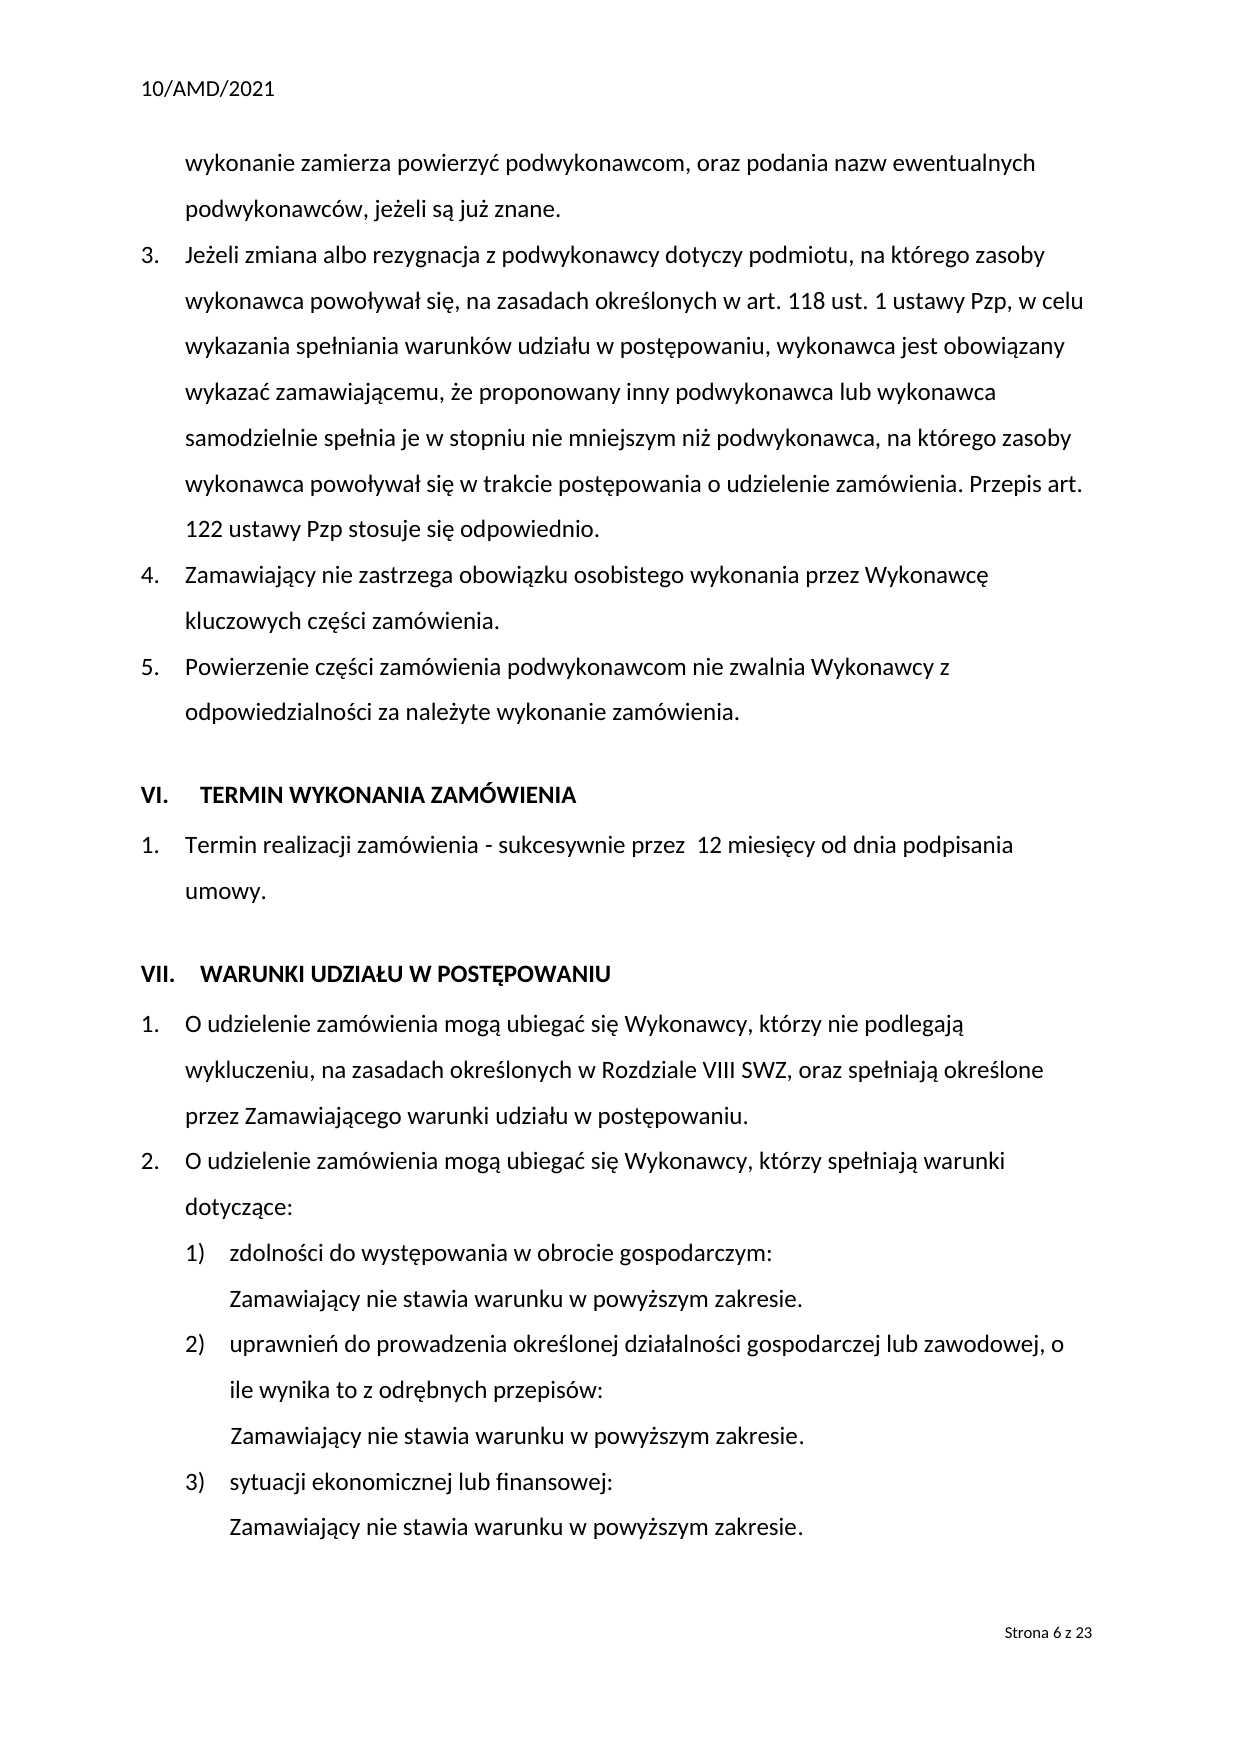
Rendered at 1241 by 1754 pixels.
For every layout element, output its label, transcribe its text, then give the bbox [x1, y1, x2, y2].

list Jeżeli zmiana albo rezygnacja z podwykonawcy dotyczy podmiotu, na którego zasoby wykonawca powoływał się, na zasadach określonych w art. 118 ust. 1 ustawy Pzp, w celu wykazania spełniania warunków udziału w postępowaniu, wykonawca jest obowiązany wykazać zamawiającemu, że proponowany inny podwykonawca lub wykonawca samodzielnie spełnia je w stopniu nie mniejszym niż podwykonawca, na którego zasoby wykonawca powoływał się w trakcie postępowania o udzielenie zamówienia. Przepis art. 122 ustawy Pzp stosuje się odpowiednio. [141, 239, 1092, 544]
list wykonanie zamierza powierzyć podwykonawcom, oraz podania nazw ewentualnych podwykonawców, jeżeli są już znane. [141, 148, 1092, 224]
list O udzielenie zamówienia mogą ubiegać się Wykonawcy, którzy spełniają warunki dotyczące: [141, 1146, 1090, 1222]
list uprawnień do prowadzenia określonej działalności gospodarczej lub zawodowej, o ile wynika to z odrębnych przepisów: [185, 1328, 1090, 1405]
text VII. WARUNKI UDZIAŁU W POSTĘPOWANIU [141, 958, 1092, 989]
list O udzielenie zamówienia mogą ubiegać się Wykonawcy, którzy nie podlegają wykluczeniu, na zasadach określonych w Rozdziale VIII SWZ, oraz spełniają określone przez Zamawiającego warunki udziału w postępowaniu. [141, 1008, 1090, 1130]
text Zamawiający nie stawia warunku w powyższym zakresie. [229, 1511, 1090, 1542]
list Powierzenie części zamówienia podwykonawcom nie zwalnia Wykonawcy z odpowiedzialności za należyte wykonanie zamówienia. [141, 651, 1092, 727]
list sytuacji ekonomicznej lub finansowej: [185, 1466, 1090, 1496]
text VI. TERMIN WYKONANIA ZAMÓWIENIA [141, 779, 1092, 810]
text Zamawiający nie stawia warunku w powyższym zakresie. [185, 1420, 1090, 1450]
text Zamawiający nie stawia warunku w powyższym zakresie. [229, 1283, 1090, 1313]
list Termin realizacji zamówienia - sukcesywnie przez 12 miesięcy od dnia podpisania umowy. [141, 829, 1092, 906]
list zdolności do występowania w obrocie gospodarczym: [185, 1237, 1090, 1267]
list Zamawiający nie zastrzega obowiązku osobistego wykonania przez Wykonawcę kluczowych części zamówienia. [141, 559, 1092, 635]
